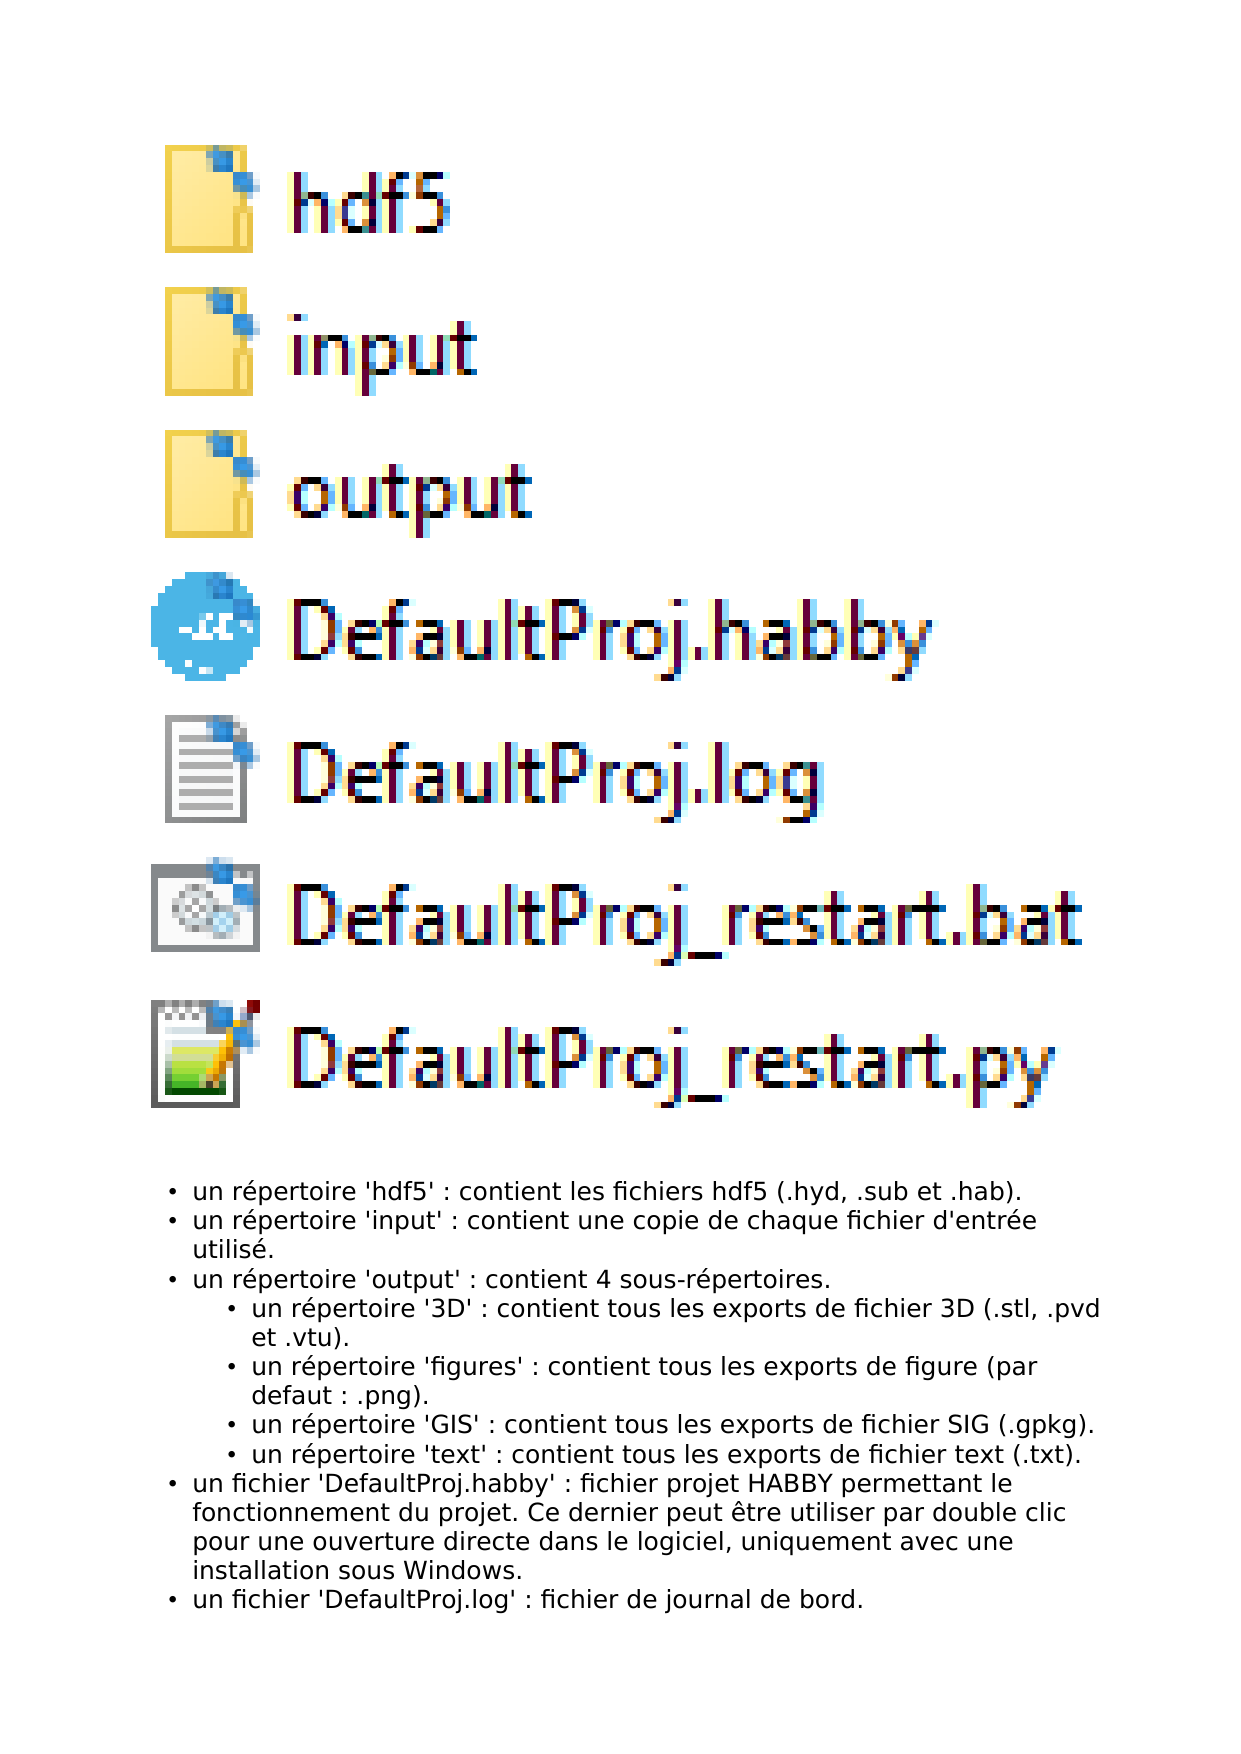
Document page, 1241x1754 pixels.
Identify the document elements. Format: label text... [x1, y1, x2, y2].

list un répertoire 'text' : contient tous les exports de fichier text (.txt). [236, 1440, 1122, 1469]
list un répertoire 'output' : contient 4 sous-répertoires. [177, 1265, 1122, 1294]
list un fichier 'DefaultProj.habby' : fichier projet HABBY permettant le fonctionnement du projet. Ce dernier peut être utiliser par double clic pour une ouverture directe dans le logiciel, uniquement avec une installation sous Windows. [177, 1469, 1122, 1586]
list un fichier 'DefaultProj.log' : fichier de journal de bord. [177, 1586, 1122, 1615]
list un répertoire '3D' : contient tous les exports de fichier 3D (.stl, .pvd et .vtu). [236, 1294, 1122, 1352]
picture [118, 118, 1123, 1136]
list un répertoire 'hdf5' : contient les fichiers hdf5 (.hyd, .sub et .hab). [177, 1177, 1122, 1207]
list un répertoire 'GIS' : contient tous les exports de fichier SIG (.gpkg). [236, 1411, 1122, 1440]
list un répertoire 'input' : contient une copie de chaque fichier d'entrée utilisé. [177, 1207, 1122, 1265]
list un répertoire 'figures' : contient tous les exports de figure (par defaut : .png). [236, 1352, 1122, 1411]
